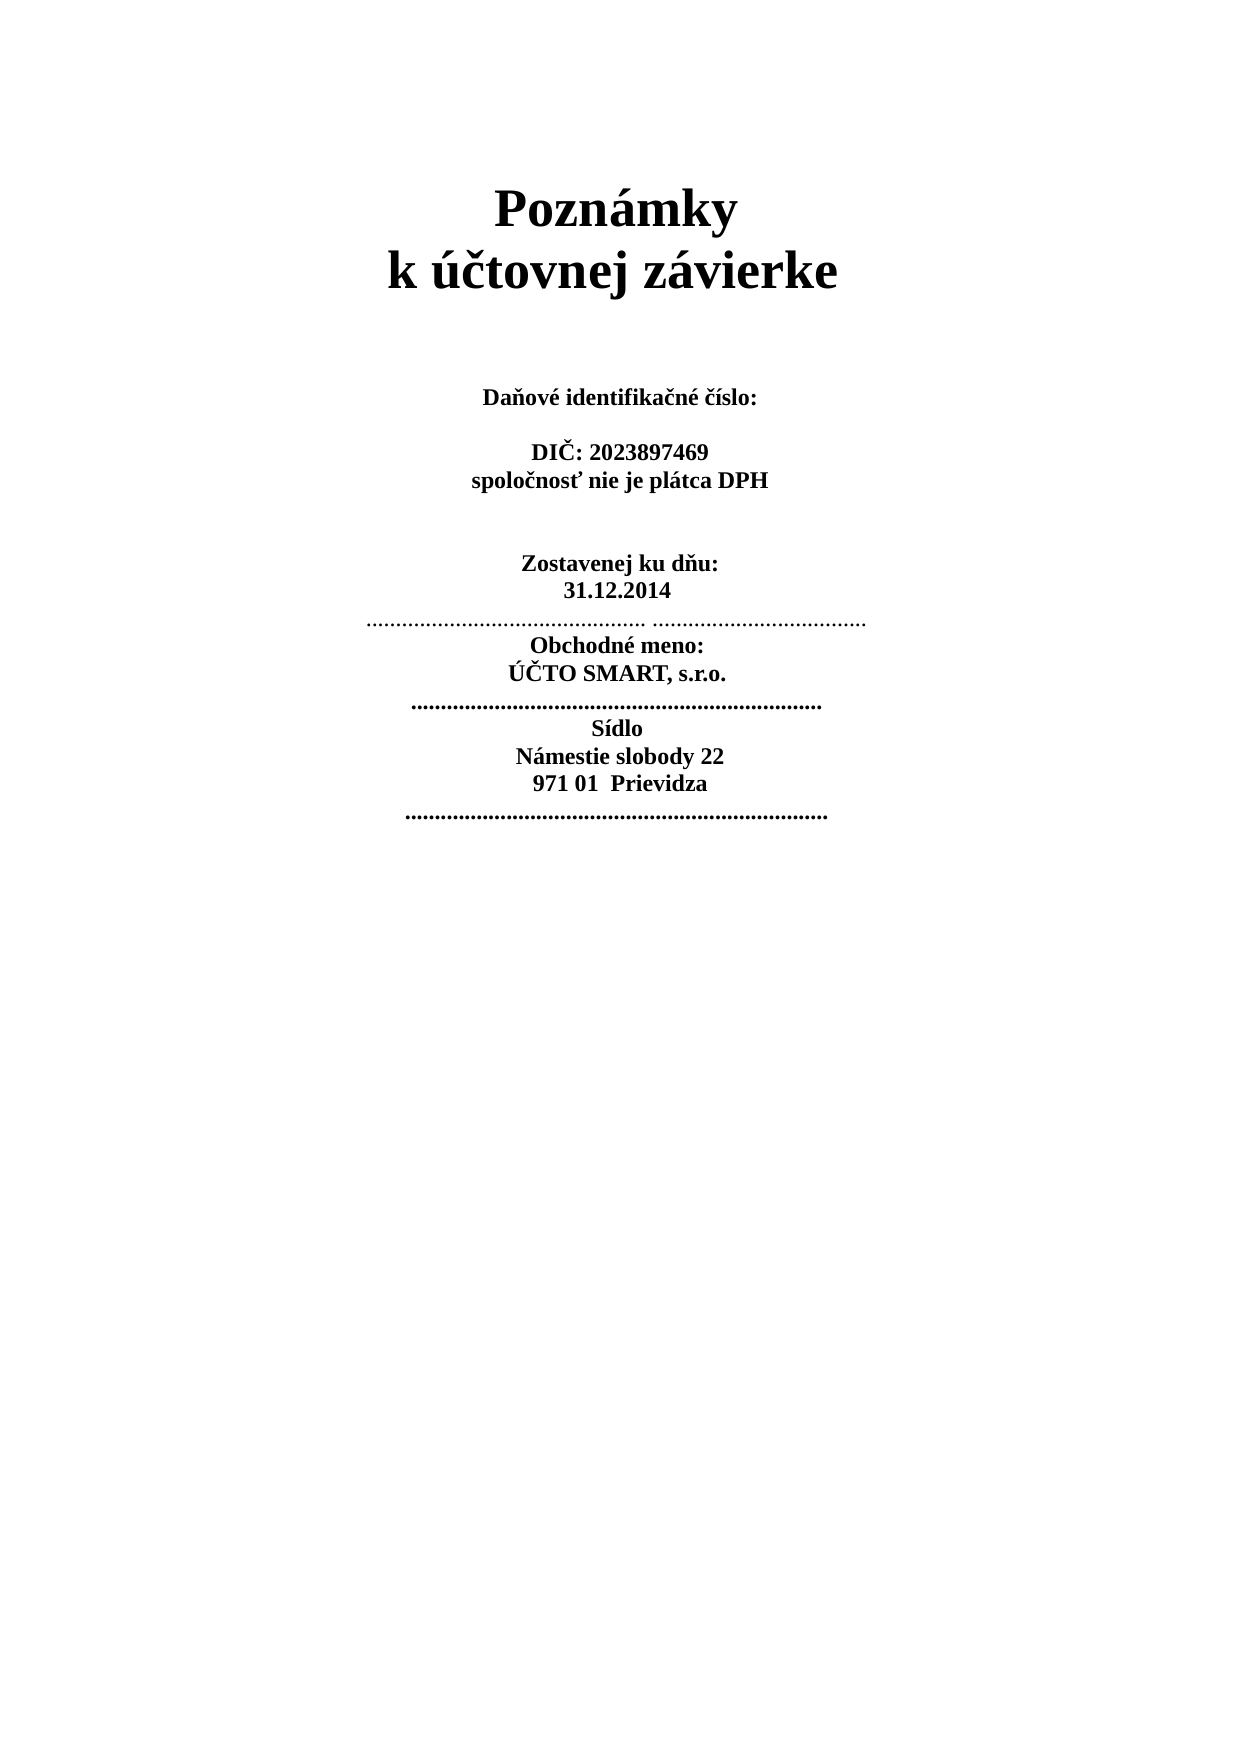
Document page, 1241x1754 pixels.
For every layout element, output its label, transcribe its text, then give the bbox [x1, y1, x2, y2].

text 971 01 Prievidza [118, 769, 1122, 797]
text Námestie slobody 22 [118, 742, 1122, 769]
text k účtovnej závierke [118, 238, 1122, 300]
text spoločnosť nie je plátca DPH [118, 466, 1122, 493]
text Obchodné meno: [118, 631, 1122, 659]
text ÚČTO SMART, s.r.o. [118, 659, 1122, 687]
text ............................................... .................................... [118, 604, 1122, 631]
text Daňové identifikačné číslo: [118, 383, 1122, 411]
text Zostavenej ku dňu: [118, 549, 1122, 576]
text DIČ: 2023897469 [118, 438, 1122, 466]
text Sídlo [118, 714, 1122, 742]
text ..................................................................... [118, 687, 1122, 714]
text Poznámky [118, 176, 1122, 238]
text 31.12.2014 [118, 576, 1122, 604]
text ....................................................................... [118, 797, 1122, 825]
